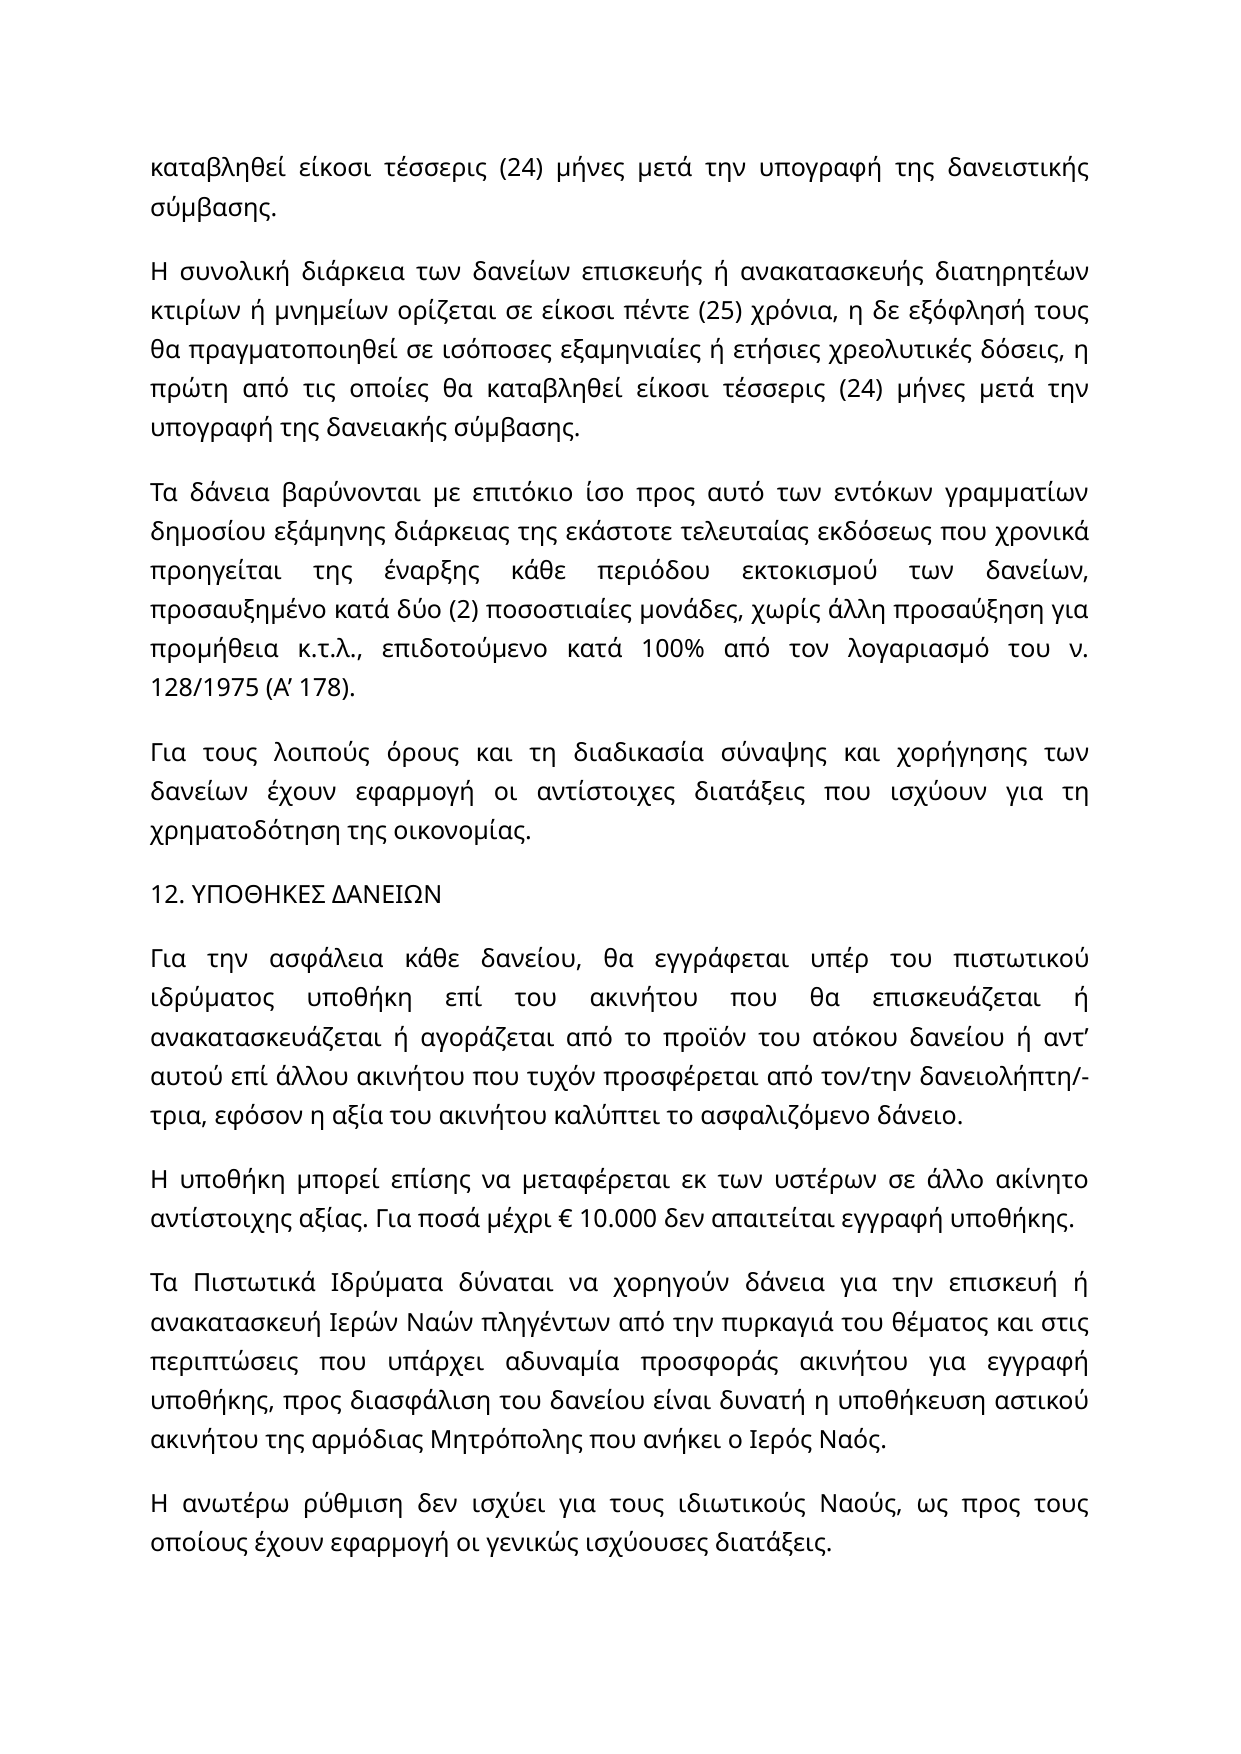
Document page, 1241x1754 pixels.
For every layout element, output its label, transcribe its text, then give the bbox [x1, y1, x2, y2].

text Τα Πιστωτικά Ιδρύματα δύναται να χορηγούν δάνεια για την επισκευή ή ανακατασκευή Ιερών Ναών πληγέντων από την πυρκαγιά του θέματος και στις περιπτώσεις που υπάρχει αδυναμία προσφοράς ακινήτου για εγγραφή υποθήκης, προς διασφάλιση του δανείου είναι δυνατή η υποθήκευση αστικού ακινήτου της αρμόδιας Μητρόπολης που ανήκει ο Ιερός Ναός. [150, 1265, 1090, 1456]
text καταβληθεί είκοσι τέσσερις (24) μήνες μετά την υπογραφή της δανειστικής σύμβασης. [150, 150, 1090, 223]
text Η συνολική διάρκεια των δανείων επισκευής ή ανακατασκευής διατηρητέων κτιρίων ή μνημείων ορίζεται σε είκοσι πέντε (25) χρόνια, η δε εξόφλησή τους θα πραγματοποιηθεί σε ισόποσες εξαμηνιαίες ή ετήσιες χρεολυτικές δόσεις, η πρώτη από τις οποίες θα καταβληθεί είκοσι τέσσερις (24) μήνες μετά την υπογραφή της δανειακής σύμβασης. [150, 253, 1090, 444]
text Για τους λοιπούς όρους και τη διαδικασία σύναψης και χορήγησης των δανείων έχουν εφαρμογή οι αντίστοιχες διατάξεις που ισχύουν για τη χρηματοδότηση της οικονομίας. [150, 734, 1090, 847]
text 12. ΥΠΟΘΗΚΕΣ ΔΑΝΕΙΩΝ [150, 877, 1090, 911]
text Η ανωτέρω ρύθμιση δεν ισχύει για τους ιδιωτικούς Ναούς, ως προς τους οποίους έχουν εφαρμογή οι γενικώς ισχύουσες διατάξεις. [150, 1486, 1090, 1559]
text Η υποθήκη μπορεί επίσης να μεταφέρεται εκ των υστέρων σε άλλο ακίνητο αντίστοιχης αξίας. Για ποσά μέχρι € 10.000 δεν απαιτείται εγγραφή υποθήκης. [150, 1162, 1090, 1235]
text Για την ασφάλεια κάθε δανείου, θα εγγράφεται υπέρ του πιστωτικού ιδρύματος υποθήκη επί του ακινήτου που θα επισκευάζεται ή ανακατασκευάζεται ή αγοράζεται από το προϊόν του ατόκου δανείου ή αντ’ αυτού επί άλλου ακινήτου που τυχόν προσφέρεται από τον/την δανειολήπτη/-τρια, εφόσον η αξία του ακινήτου καλύπτει το ασφαλιζόμενο δάνειο. [150, 941, 1090, 1132]
text Τα δάνεια βαρύνονται με επιτόκιο ίσο προς αυτό των εντόκων γραμματίων δημοσίου εξάμηνης διάρκειας της εκάστοτε τελευταίας εκδόσεως που χρονικά προηγείται της έναρξης κάθε περιόδου εκτοκισμού των δανείων, προσαυξημένο κατά δύο (2) ποσοστιαίες μονάδες, χωρίς άλλη προσαύξηση για προμήθεια κ.τ.λ., επιδοτούμενο κατά 100% από τον λογαριασμό του ν. 128/1975 (Α’ 178). [150, 474, 1090, 704]
